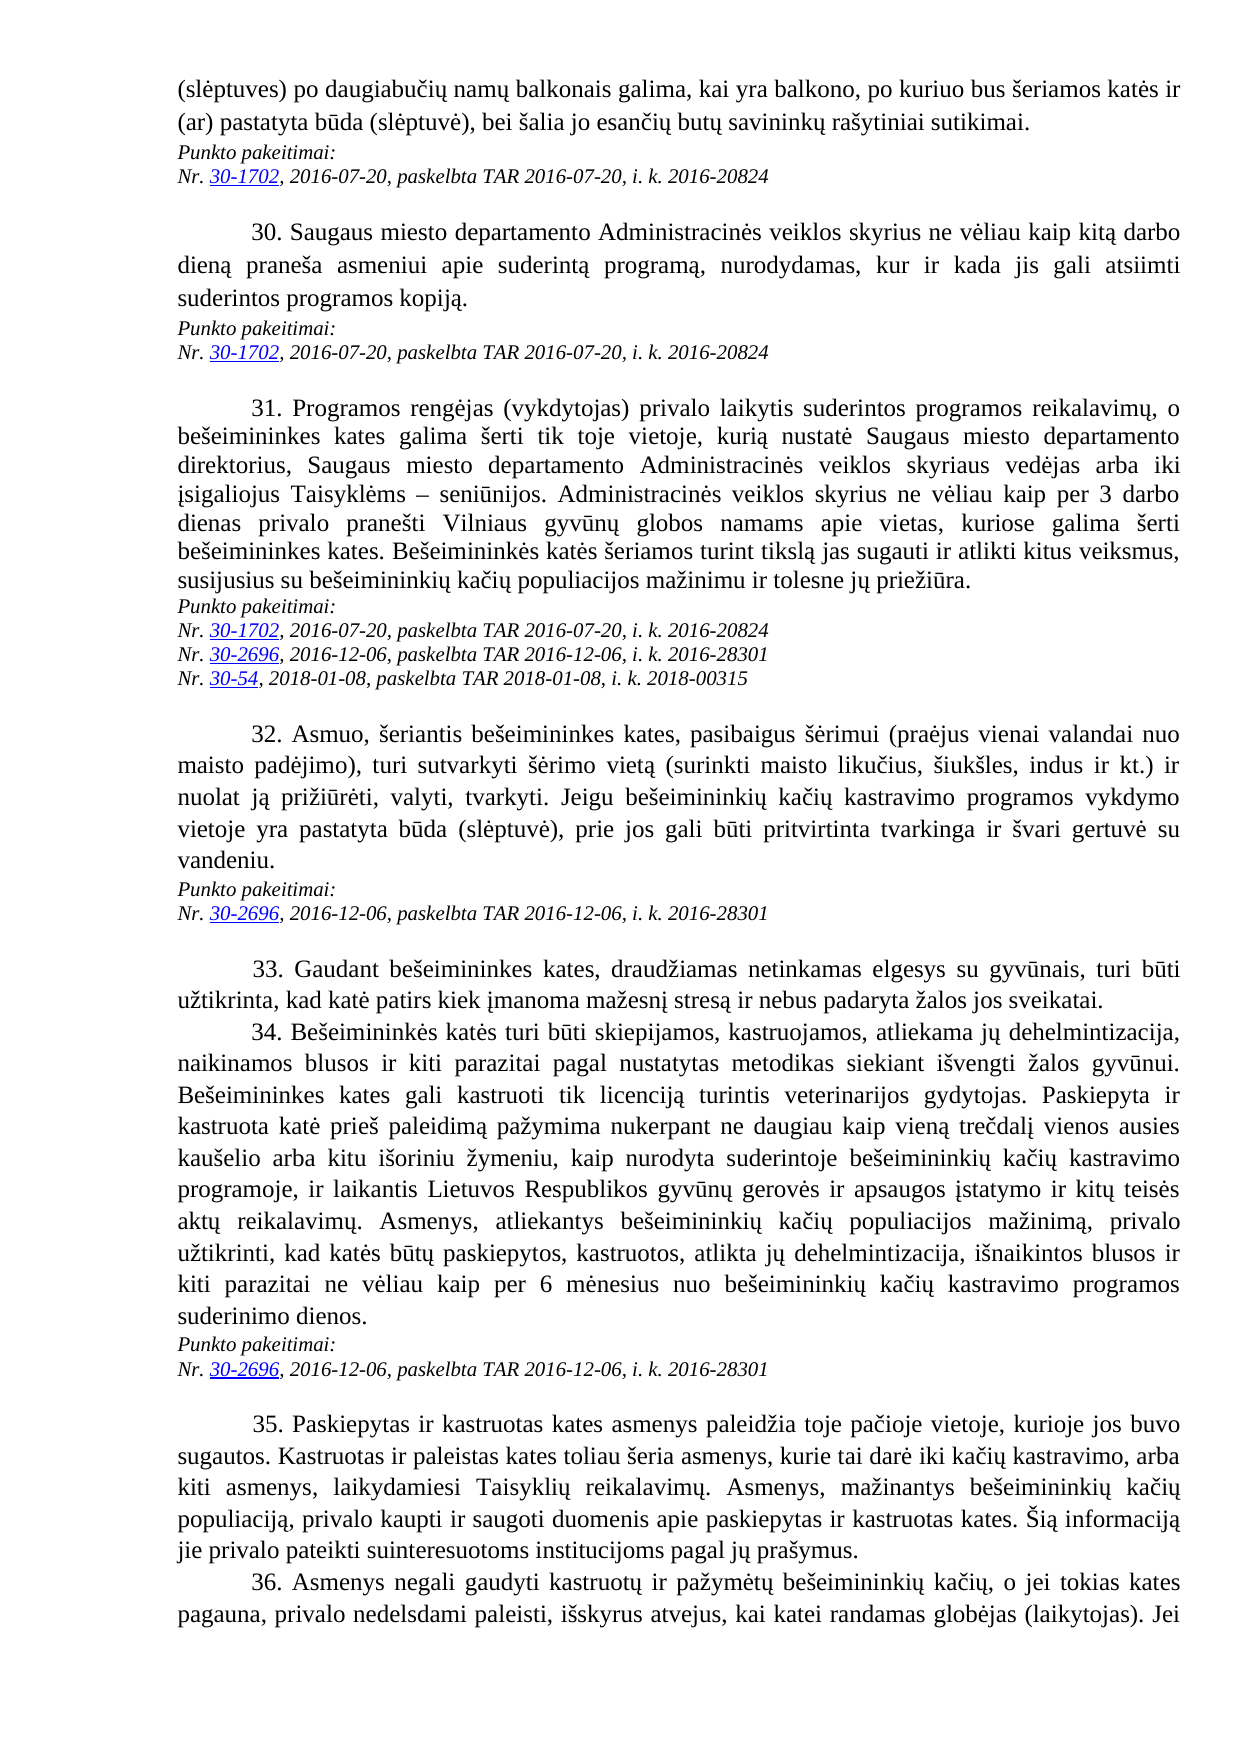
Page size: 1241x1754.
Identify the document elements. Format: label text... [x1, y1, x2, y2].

text Nr. 30-2696, 2016-12-06, paskelbta TAR 2016-12-06, i. k. 2016-28301 [177, 1356, 1181, 1381]
text Nr. 30-1702, 2016-07-20, paskelbta TAR 2016-07-20, i. k. 2016-20824 [177, 164, 1181, 188]
text Nr. 30-1702, 2016-07-20, paskelbta TAR 2016-07-20, i. k. 2016-20824 [177, 618, 1181, 642]
text Nr. 30-2696, 2016-12-06, paskelbta TAR 2016-12-06, i. k. 2016-28301 [177, 901, 1181, 925]
text 33. Gaudant bešeimininkes kates, draudžiamas netinkamas elgesys su gyvūnais, turi būti užtikrinta, kad katė patirs kiek įmanoma mažesnį stresą ir nebus padaryta žalos jos sveikatai. [177, 954, 1181, 1014]
text Punkto pakeitimai: [177, 316, 1181, 340]
text Nr. 30-2696, 2016-12-06, paskelbta TAR 2016-12-06, i. k. 2016-28301 [177, 642, 1181, 666]
text Punkto pakeitimai: [177, 877, 1181, 901]
text 32. Asmuo, šeriantis bešeimininkes kates, pasibaigus šėrimui (praėjus vienai valandai nuo maisto padėjimo), turi sutvarkyti šėrimo vietą (surinkti maisto likučius, šiukšles, indus ir kt.) ir nuolat ją prižiūrėti, valyti, tvarkyti. Jeigu bešeimininkių kačių kastravimo programos vykdymo vietoje yra pastatyta būda (slėptuvė), prie jos gali būti pritvirtinta tvarkinga ir švari gertuvė su vandeniu. [177, 719, 1181, 874]
text (slėptuves) po daugiabučių namų balkonais galima, kai yra balkono, po kuriuo bus šeriamos katės ir (ar) pastatyta būda (slėptuvė), bei šalia jo esančių butų savininkų rašytiniai sutikimai. [177, 74, 1181, 136]
text 35. Paskiepytas ir kastruotas kates asmenys paleidžia toje pačioje vietoje, kurioje jos buvo sugautos. Kastruotas ir paleistas kates toliau šeria asmenys, kurie tai darė iki kačių kastravimo, arba kiti asmenys, laikydamiesi Taisyklių reikalavimų. Asmenys, mažinantys bešeimininkių kačių populiaciją, privalo kaupti ir saugoti duomenis apie paskiepytas ir kastruotas kates. Šią informaciją jie privalo pateikti suinteresuotoms institucijoms pagal jų prašymus. [177, 1409, 1181, 1564]
text Nr. 30-54, 2018-01-08, paskelbta TAR 2018-01-08, i. k. 2018-00315 [177, 666, 1181, 690]
text 36. Asmenys negali gaudyti kastruotų ir pažymėtų bešeimininkių kačių, o jei tokias kates pagauna, privalo nedelsdami paleisti, išskyrus atvejus, kai katei randamas globėjas (laikytojas). Jei [177, 1567, 1181, 1627]
text 30. Saugaus miesto departamento Administracinės veiklos skyrius ne vėliau kaip kitą darbo dieną praneša asmeniui apie suderintą programą, nurodydamas, kur ir kada jis gali atsiimti suderintos programos kopiją. [177, 217, 1181, 312]
text Punkto pakeitimai: [177, 1332, 1181, 1356]
text 31. Programos rengėjas (vykdytojas) privalo laikytis suderintos programos reikalavimų, o bešeimininkes kates galima šerti tik toje vietoje, kurią nustatė Saugaus miesto departamento direktorius, Saugaus miesto departamento Administracinės veiklos skyriaus vedėjas arba iki įsigaliojus Taisyklėms – seniūnijos. Administracinės veiklos skyrius ne vėliau kaip per 3 darbo dienas privalo pranešti Vilniaus gyvūnų globos namams apie vietas, kuriose galima šerti bešeimininkes kates. Bešeimininkės katės šeriamos turint tikslą jas sugauti ir atlikti kitus veiksmus, susijusius su bešeimininkių kačių populiacijos mažinimu ir tolesne jų priežiūra. [177, 393, 1181, 594]
text Nr. 30-1702, 2016-07-20, paskelbta TAR 2016-07-20, i. k. 2016-20824 [177, 340, 1181, 364]
text Punkto pakeitimai: [177, 594, 1181, 618]
text 34. Bešeimininkės katės turi būti skiepijamos, kastruojamos, atliekama jų dehelmintizacija, naikinamos blusos ir kiti parazitai pagal nustatytas metodikas siekiant išvengti žalos gyvūnui. Bešeimininkes kates gali kastruoti tik licenciją turintis veterinarijos gydytojas. Paskiepyta ir kastruota katė prieš paleidimą pažymima nukerpant ne daugiau kaip vieną trečdalį vienos ausies kaušelio arba kitu išoriniu žymeniu, kaip nurodyta suderintoje bešeimininkių kačių kastravimo programoje, ir laikantis Lietuvos Respublikos gyvūnų gerovės ir apsaugos įstatymo ir kitų teisės aktų reikalavimų. Asmenys, atliekantys bešeimininkių kačių populiacijos mažinimą, privalo užtikrinti, kad katės būtų paskiepytos, kastruotos, atlikta jų dehelmintizacija, išnaikintos blusos ir kiti parazitai ne vėliau kaip per 6 mėnesius nuo bešeimininkių kačių kastravimo programos suderinimo dienos. [177, 1017, 1181, 1329]
text Punkto pakeitimai: [177, 140, 1181, 164]
